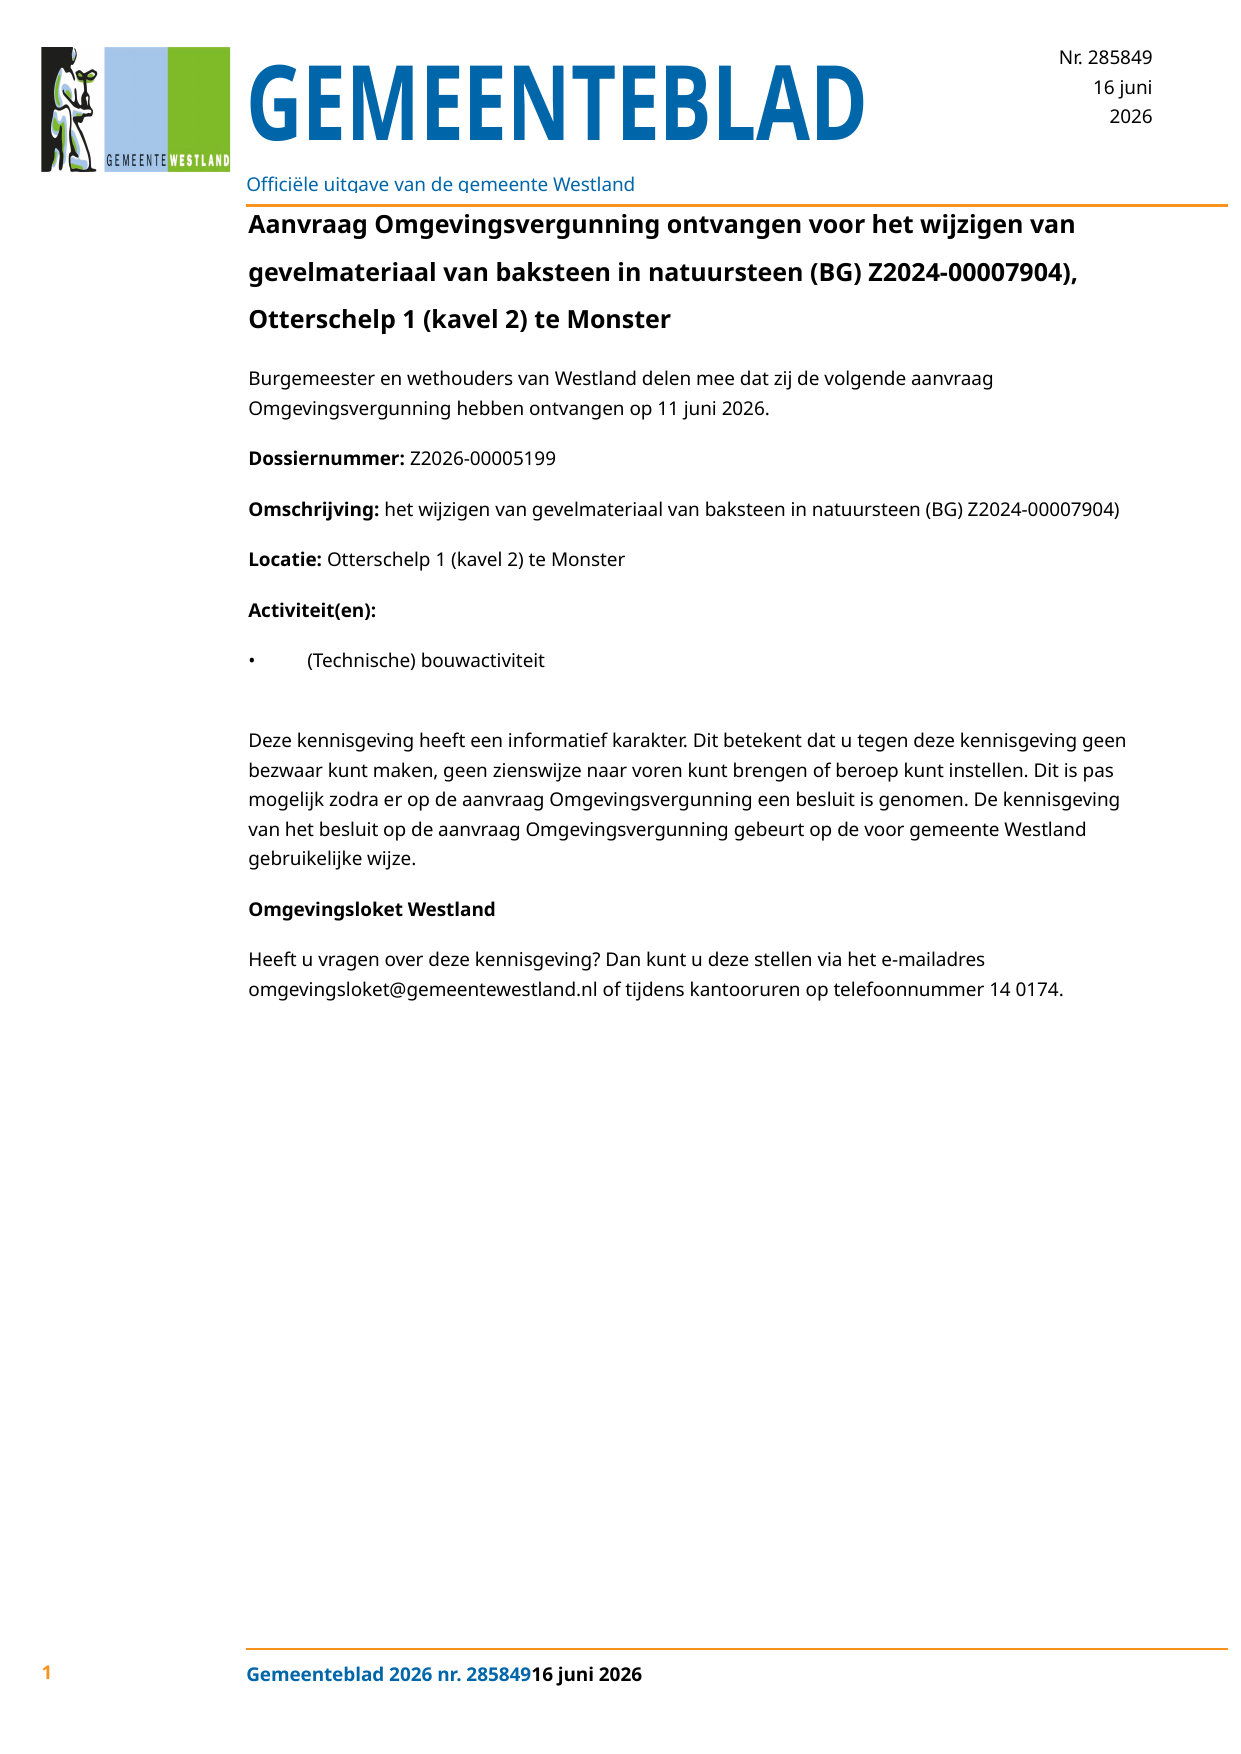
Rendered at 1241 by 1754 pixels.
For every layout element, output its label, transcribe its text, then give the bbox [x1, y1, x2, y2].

text Aanvraag Omgevingsvergunning ontvangen voor het wijzigen van gevelmateriaal van baksteen in natuursteen (BG) Z2024-00007904), Otterschelp 1 (kavel 2) te Monster [248, 207, 1152, 336]
text Heeft u vragen over deze kennisgeving? Dan kunt u deze stellen via het e-mailadres omgevingsloket@gemeentewestland.nl of tijdens kantooruren op telefoonnummer 14 0174. [248, 946, 1152, 1002]
text Burgemeester en wethouders van Westland delen mee dat zij de volgende aanvraag Omgevingsvergunning hebben ontvangen op 11 juni 2026. [248, 366, 1152, 421]
text Dossiernummer: Z2026-00005199 [248, 446, 1152, 471]
text Omgevingsloket Westland [248, 896, 1152, 922]
text Omschrijving: het wijzigen van gevelmateriaal van baksteen in natuursteen (BG) Z2024-00007904) [248, 496, 1152, 522]
text Deze kennisgeving heeft een informatief karakter. Dit betekent dat u tegen deze kennisgeving geen bezwaar kunt maken, geen zienswijze naar voren kunt brengen of beroep kunt instellen. Dit is pas mogelijk zodra er op de aanvraag Omgevingsvergunning een besluit is genomen. De kennisgeving van het besluit op de aanvraag Omgevingsvergunning gebeurt op de voor gemeente Westland gebruikelijke wijze. [248, 727, 1152, 871]
text Activiteit(en): [248, 597, 1152, 622]
text Locatie: Otterschelp 1 (kavel 2) te Monster [248, 546, 1152, 572]
picture [41, 47, 231, 172]
list (Technische) bouwactiviteit [248, 647, 1152, 673]
